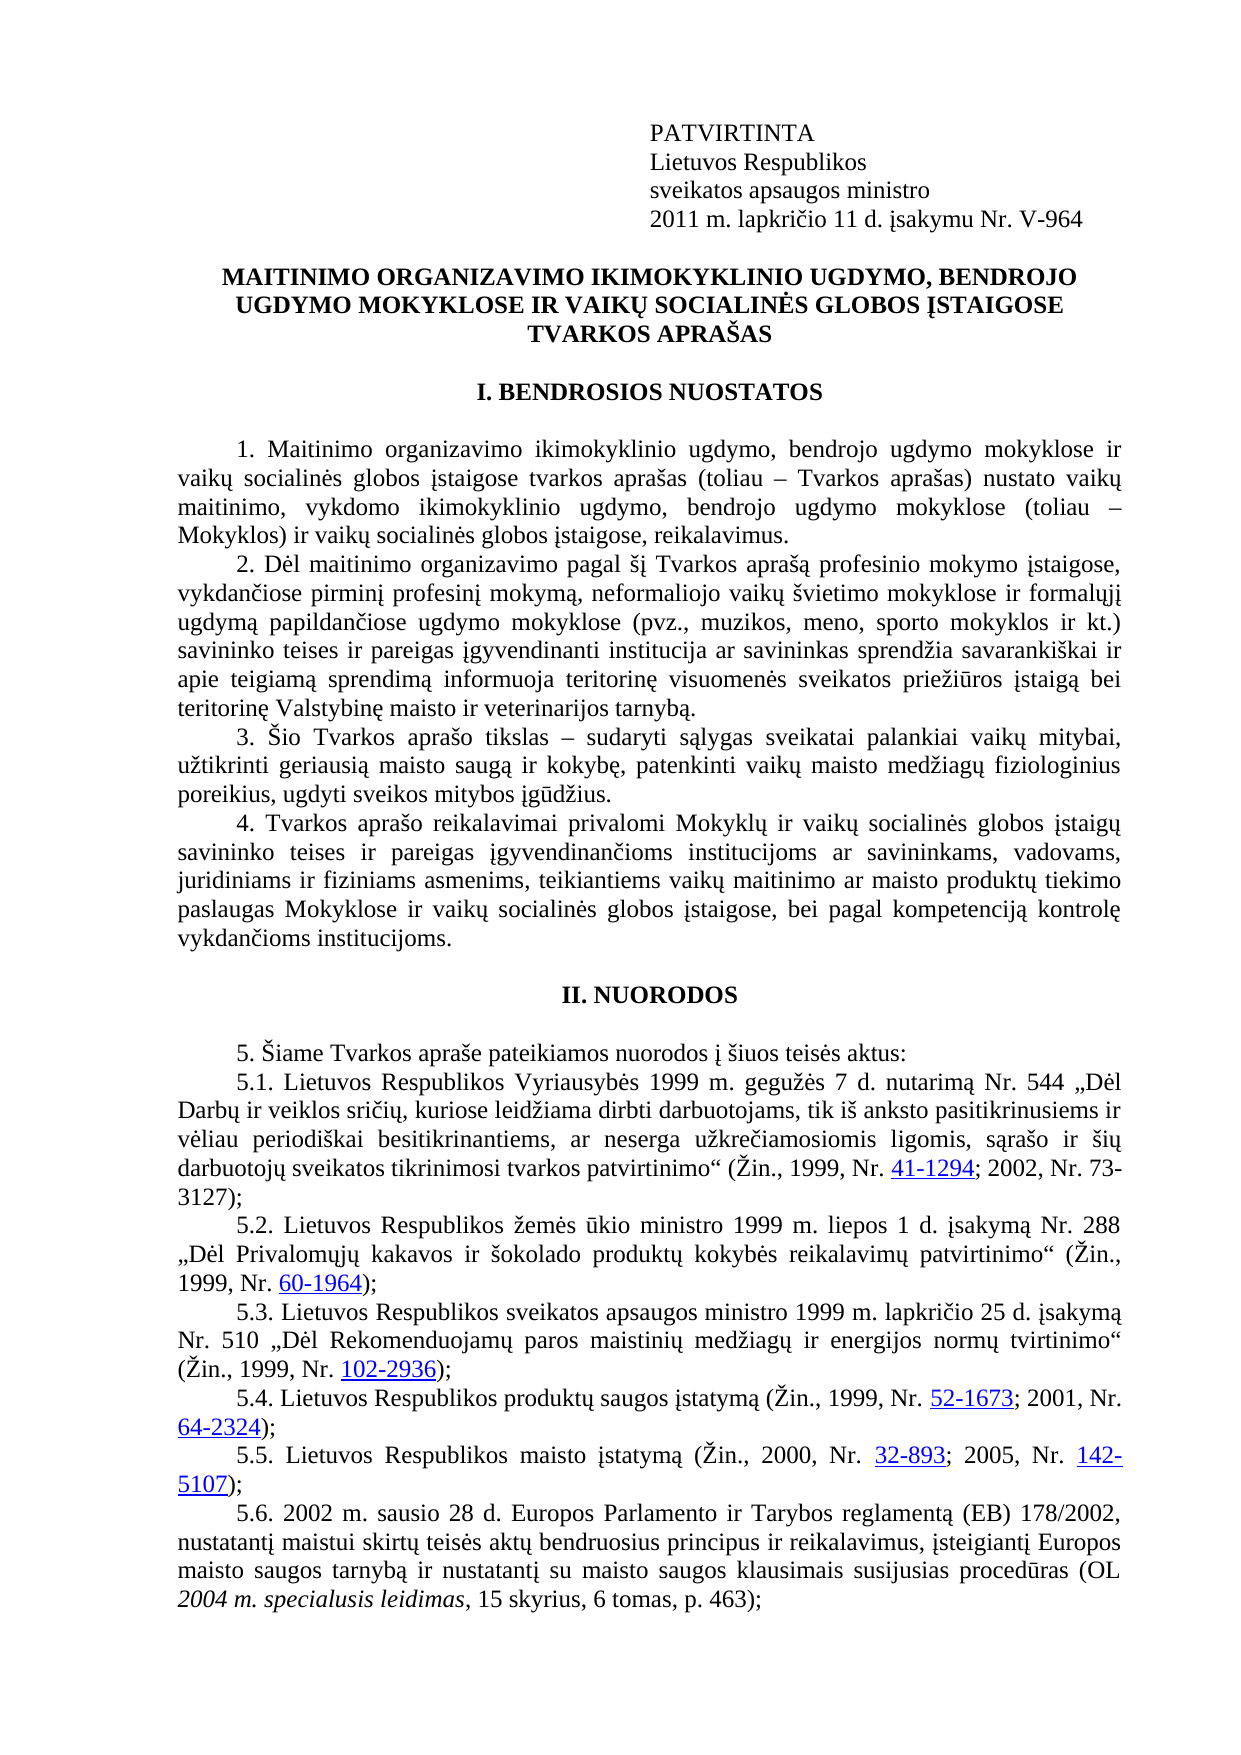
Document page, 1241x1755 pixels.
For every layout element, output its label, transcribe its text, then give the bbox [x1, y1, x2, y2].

text 5.3. Lietuvos Respublikos sveikatos apsaugos ministro 1999 m. lapkričio 25 d. įsakymą Nr. 510 „Dėl Rekomenduojamų paros maistinių medžiagų ir energijos normų tvirtinimo“ (Žin., 1999, Nr. 102-2936); [177, 1297, 1122, 1383]
text MAITINIMO ORGANIZAVIMO IKIMOKYKLINIO UGDYMO, BENDROJO UGDYMO MOKYKLOSE IR VAIKŲ SOCIALINĖS GLOBOS ĮSTAIGOSE TVARKOS APRAŠAS [177, 262, 1122, 348]
text 2. Dėl maitinimo organizavimo pagal šį Tvarkos aprašą profesinio mokymo įstaigose, vykdančiose pirminį profesinį mokymą, neformaliojo vaikų švietimo mokyklose ir formalųjį ugdymą papildančiose ugdymo mokyklose (pvz., muzikos, meno, sporto mokyklos ir kt.) savininko teises ir pareigas įgyvendinanti institucija ar savininkas sprendžia savarankiškai ir apie teigiamą sprendimą informuoja teritorinę visuomenės sveikatos priežiūros įstaigą bei teritorinę Valstybinę maisto ir veterinarijos tarnybą. [177, 549, 1122, 722]
text 5.4. Lietuvos Respublikos produktų saugos įstatymą (Žin., 1999, Nr. 52-1673; 2001, Nr. 64-2324); [177, 1383, 1122, 1441]
text II. NUORODOS [177, 981, 1122, 1009]
text 2011 m. lapkričio 11 d. įsakymu Nr. V-964 [649, 204, 1122, 233]
text I. BENDROSIOS NUOSTATOS [177, 377, 1122, 406]
text 3. Šio Tvarkos aprašo tikslas – sudaryti sąlygas sveikatai palankiai vaikų mitybai, užtikrinti geriausią maisto saugą ir kokybę, patenkinti vaikų maisto medžiagų fiziologinius poreikius, ugdyti sveikos mitybos įgūdžius. [177, 722, 1122, 808]
text 5. Šiame Tvarkos apraše pateikiamos nuorodos į šiuos teisės aktus: [177, 1038, 1122, 1067]
text sveikatos apsaugos ministro [649, 176, 1122, 204]
text Lietuvos Respublikos [649, 147, 1122, 176]
text 5.1. Lietuvos Respublikos Vyriausybės 1999 m. gegužės 7 d. nutarimą Nr. 544 „Dėl Darbų ir veiklos sričių, kuriose leidžiama dirbti darbuotojams, tik iš anksto pasitikrinusiems ir vėliau periodiškai besitikrinantiems, ar neserga užkrečiamosiomis ligomis, sąrašo ir šių darbuotojų sveikatos tikrinimosi tvarkos patvirtinimo“ (Žin., 1999, Nr. 41-1294; 2002, Nr. 73-3127); [177, 1067, 1122, 1211]
text 5.2. Lietuvos Respublikos žemės ūkio ministro 1999 m. liepos 1 d. įsakymą Nr. 288 „Dėl Privalomųjų kakavos ir šokolado produktų kokybės reikalavimų patvirtinimo“ (Žin., 1999, Nr. 60-1964); [177, 1211, 1122, 1297]
text 5.6. 2002 m. sausio 28 d. Europos Parlamento ir Tarybos reglamentą (EB) 178/2002, nustatantį maistui skirtų teisės aktų bendruosius principus ir reikalavimus, įsteigiantį Europos maisto saugos tarnybą ir nustatantį su maisto saugos klausimais susijusias procedūras (OL 2004 m. specialusis leidimas, 15 skyrius, 6 tomas, p. 463); [177, 1498, 1122, 1613]
text PATVIRTINTA [649, 118, 1122, 147]
text 4. Tvarkos aprašo reikalavimai privalomi Mokyklų ir vaikų socialinės globos įstaigų savininko teises ir pareigas įgyvendinančioms institucijoms ar savininkams, vadovams, juridiniams ir fiziniams asmenims, teikiantiems vaikų maitinimo ar maisto produktų tiekimo paslaugas Mokyklose ir vaikų socialinės globos įstaigose, bei pagal kompetenciją kontrolę vykdančioms institucijoms. [177, 808, 1122, 952]
text 1. Maitinimo organizavimo ikimokyklinio ugdymo, bendrojo ugdymo mokyklose ir vaikų socialinės globos įstaigose tvarkos aprašas (toliau – Tvarkos aprašas) nustato vaikų maitinimo, vykdomo ikimokyklinio ugdymo, bendrojo ugdymo mokyklose (toliau – Mokyklos) ir vaikų socialinės globos įstaigose, reikalavimus. [177, 434, 1122, 549]
text 5.5. Lietuvos Respublikos maisto įstatymą (Žin., 2000, Nr. 32-893; 2005, Nr. 142-5107); [177, 1441, 1122, 1498]
